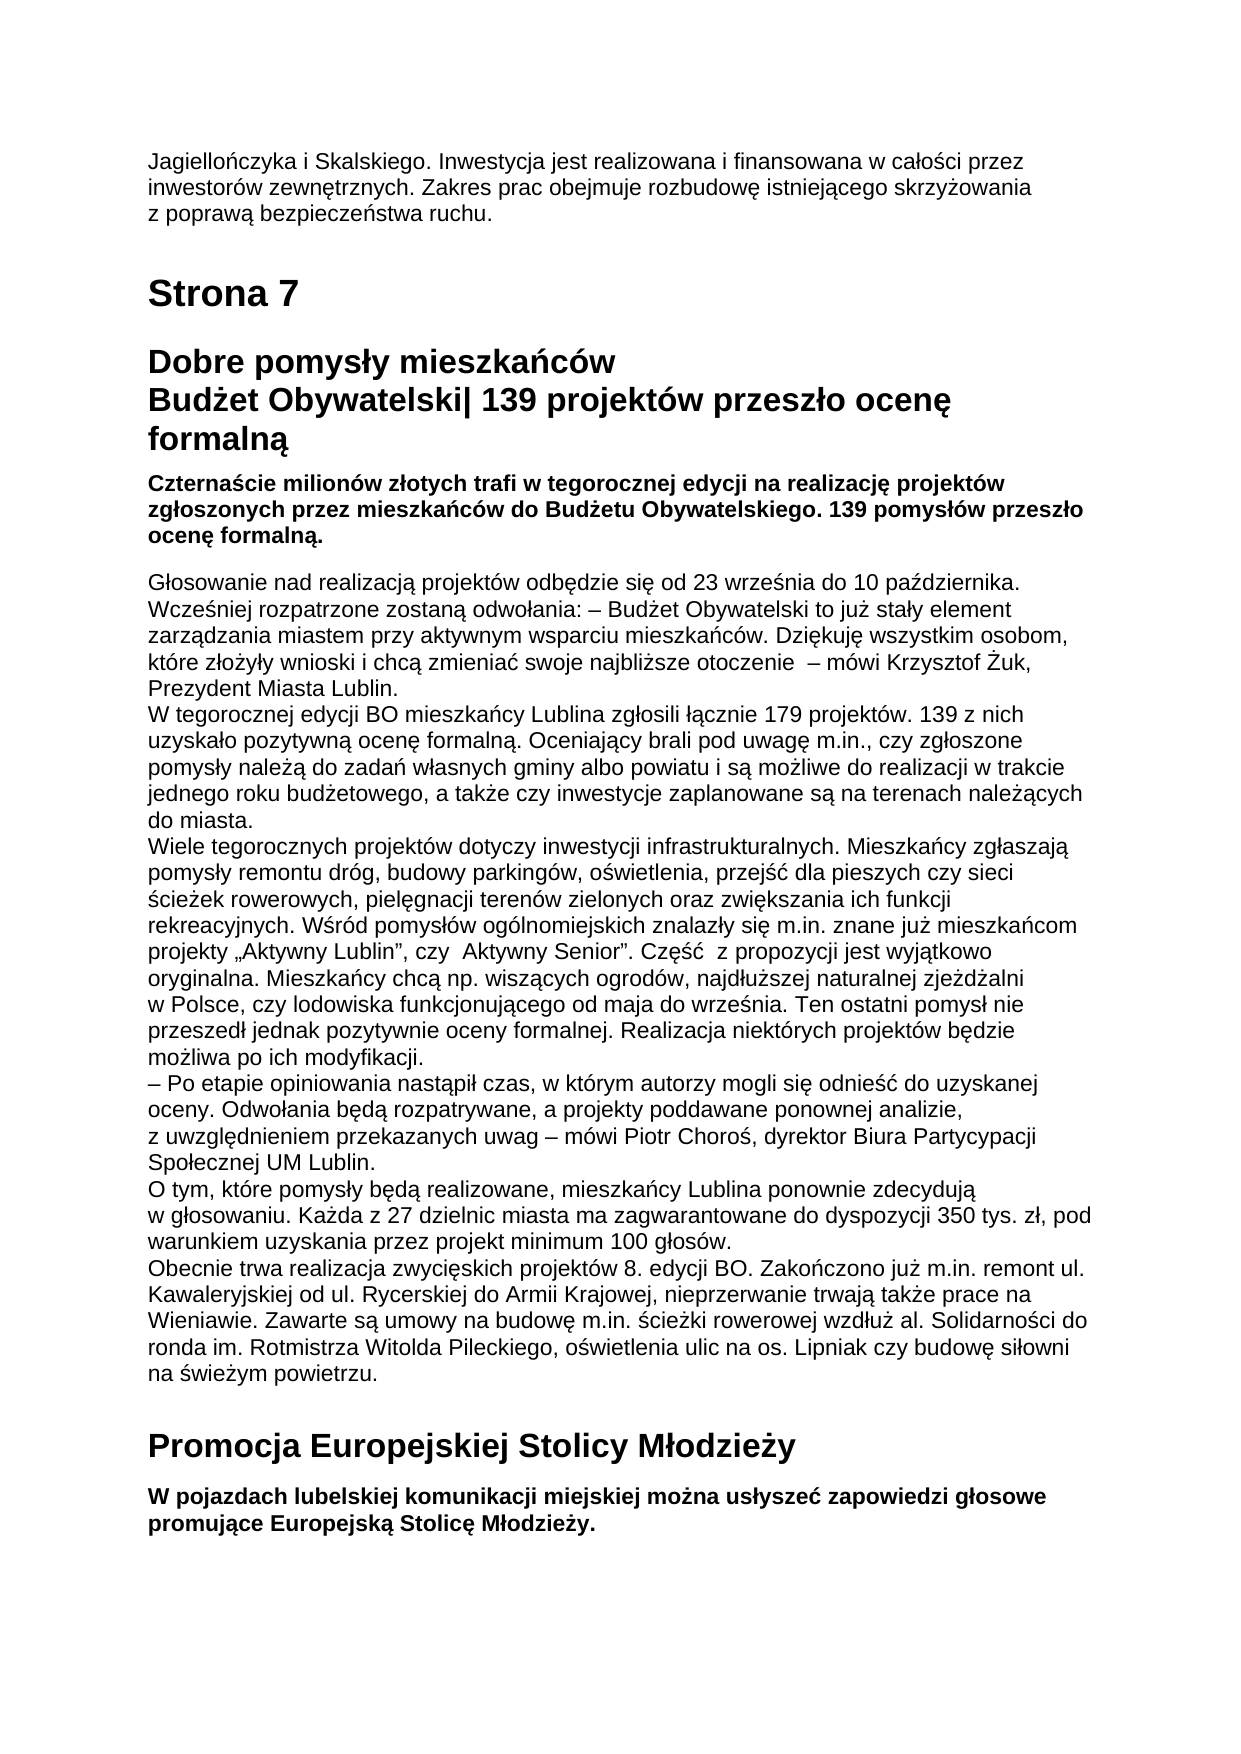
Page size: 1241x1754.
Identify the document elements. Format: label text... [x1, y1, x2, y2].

subtitle Dobre pomysły mieszkańców [148, 342, 1093, 380]
text W pojazdach lubelskiej komunikacji miejskiej można usłyszeć zapowiedzi głosowe promujące Europejską Stolicę Młodzieży. [148, 1483, 1093, 1536]
text – Po etapie opiniowania nastąpił czas, w którym autorzy mogli się odnieść do uzyskanej oceny. Odwołania będą rozpatrywane, a projekty poddawane ponownej analizie, z uwzględnieniem przekazanych uwag – mówi Piotr Choroś, dyrektor Biura Partycypacji Społecznej UM Lublin. [148, 1070, 1093, 1176]
text W tegorocznej edycji BO mieszkańcy Lublina zgłosili łącznie 179 projektów. 139 z nich uzyskało pozytywną ocenę formalną. Oceniający brali pod uwagę m.in., czy zgłoszone pomysły należą do zadań własnych gminy albo powiatu i są możliwe do realizacji w trakcie jednego roku budżetowego, a także czy inwestycje zaplanowane są na terenach należących do miasta. [148, 701, 1093, 833]
text Wiele tegorocznych projektów dotyczy inwestycji infrastrukturalnych. Mieszkańcy zgłaszają pomysły remontu dróg, budowy parkingów, oświetlenia, przejść dla pieszych czy sieci ścieżek rowerowych, pielęgnacji terenów zielonych oraz zwiększania ich funkcji rekreacyjnych. Wśród pomysłów ogólnomiejskich znalazły się m.in. znane już mieszkańcom projekty „Aktywny Lublin”, czy Aktywny Senior”. Część z propozycji jest wyjątkowo oryginalna. Mieszkańcy chcą np. wiszących ogrodów, najdłuższej naturalnej zjeżdżalni w Polsce, czy lodowiska funkcjonującego od maja do września. Ten ostatni pomysł nie przeszedł jednak pozytywnie oceny formalnej. Realizacja niektórych projektów będzie możliwa po ich modyfikacji. [148, 833, 1093, 1070]
text O tym, które pomysły będą realizowane, mieszkańcy Lublina ponownie zdecydują w głosowaniu. Każda z 27 dzielnic miasta ma zagwarantowane do dyspozycji 350 tys. zł, pod warunkiem uzyskania przez projekt minimum 100 głosów. [148, 1176, 1093, 1254]
text Czternaście milionów złotych trafi w tegorocznej edycji na realizację projektów zgłoszonych przez mieszkańców do Budżetu Obywatelskiego. 139 pomysłów przeszło ocenę formalną. [148, 469, 1093, 548]
text Jagiellończyka i Skalskiego. Inwestycja jest realizowana i finansowana w całości przez inwestorów zewnętrznych. Zakres prac obejmuje rozbudowę istniejącego skrzyżowania z poprawą bezpieczeństwa ruchu. [148, 148, 1093, 227]
text Głosowanie nad realizacją projektów odbędzie się od 23 września do 10 października. Wcześniej rozpatrzone zostaną odwołania: – Budżet Obywatelski to już stały element zarządzania miastem przy aktywnym wsparciu mieszkańców. Dziękuję wszystkim osobom, które złożyły wnioski i chcą zmieniać swoje najbliższe otoczenie – mówi Krzysztof Żuk, Prezydent Miasta Lublin. [148, 569, 1093, 701]
subtitle Budżet Obywatelski| 139 projektów przeszło ocenę formalną [148, 380, 1093, 457]
subtitle Strona 7 [148, 271, 1093, 314]
subtitle Promocja Europejskiej Stolicy Młodzieży [148, 1426, 1093, 1465]
text Obecnie trwa realizacja zwycięskich projektów 8. edycji BO. Zakończono już m.in. remont ul. Kawaleryjskiej od ul. Rycerskiej do Armii Krajowej, nieprzerwanie trwają także prace na Wieniawie. Zawarte są umowy na budowę m.in. ścieżki rowerowej wzdłuż al. Solidarności do ronda im. Rotmistrza Witolda Pileckiego, oświetlenia ulic na os. Lipniak czy budowę siłowni na świeżym powietrzu. [148, 1254, 1093, 1386]
